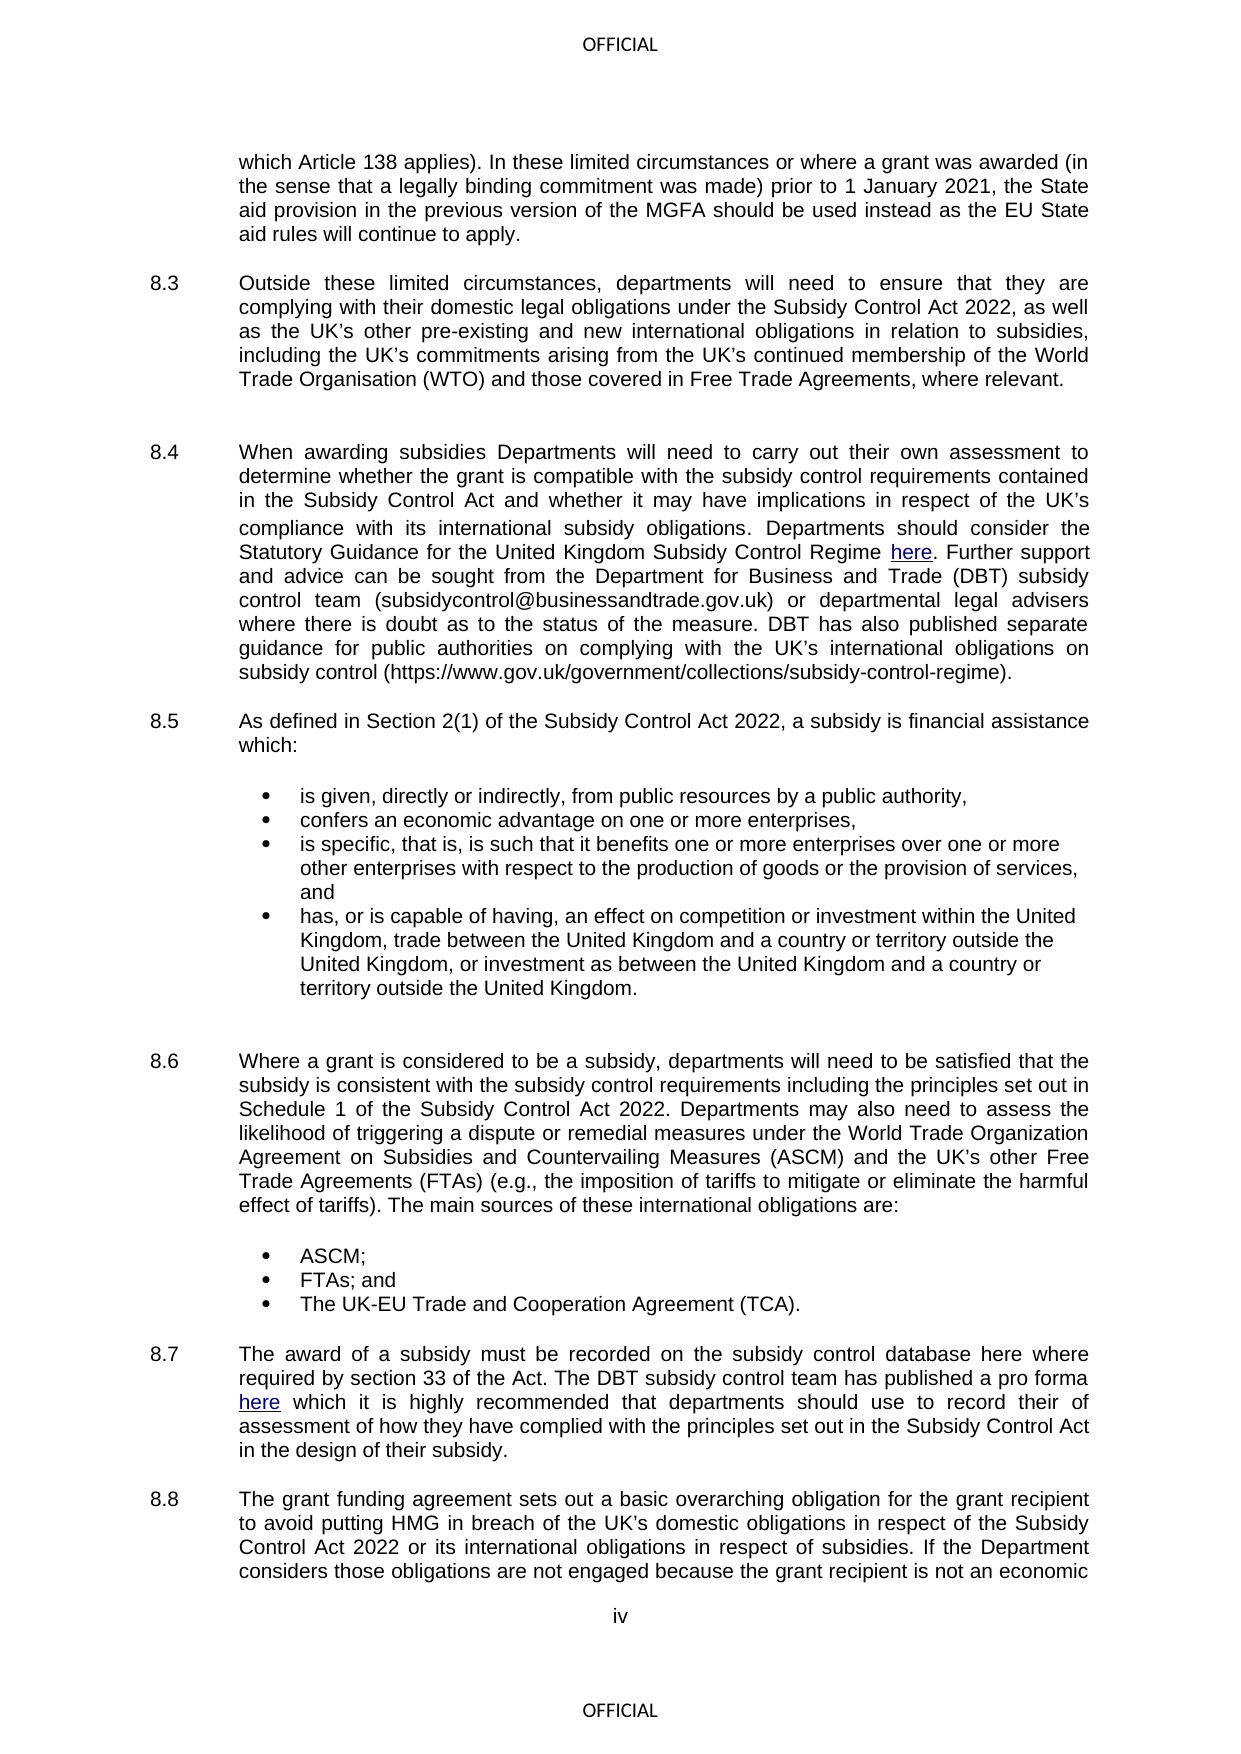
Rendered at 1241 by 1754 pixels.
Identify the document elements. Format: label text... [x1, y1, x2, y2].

list The grant funding agreement sets out a basic overarching obligation for the grant recipient to avoid putting HMG in breach of the UK’s domestic obligations in respect of the Subsidy Control Act 2022 or its international obligations in respect of subsidies. If the Department considers those obligations are not engaged because the grant recipient is not an economic [150, 1487, 1090, 1583]
list As defined in Section 2(1) of the Subsidy Control Act 2022, a subsidy is financial assistance which: [150, 709, 1090, 757]
list Outside these limited circumstances, departments will need to ensure that they are complying with their domestic legal obligations under the Subsidy Control Act 2022, as well as the UK’s other pre-existing and new international obligations in relation to subsidies, including the UK’s commitments arising from the UK’s continued membership of the World Trade Organisation (WTO) and those covered in Free Trade Agreements, where relevant. [150, 271, 1090, 391]
list confers an economic advantage on one or more enterprises, [262, 808, 1090, 832]
list The UK-EU Trade and Cooperation Agreement (TCA). [262, 1292, 1090, 1316]
list Where a grant is considered to be a subsidy, departments will need to be satisfied that the subsidy is consistent with the subsidy control requirements including the principles set out in Schedule 1 of the Subsidy Control Act 2022. Departments may also need to assess the likelihood of triggering a dispute or remedial measures under the World Trade Organization Agreement on Subsidies and Countervailing Measures (ASCM) and the UK’s other Free Trade Agreements (FTAs) (e.g., the imposition of tariffs to mitigate or eliminate the harmful effect of tariffs). The main sources of these international obligations are: [150, 1049, 1090, 1217]
list has, or is capable of having, an effect on competition or investment within the United Kingdom, trade between the United Kingdom and a country or territory outside the United Kingdom, or investment as between the United Kingdom and a country or territory outside the United Kingdom. [262, 904, 1090, 1000]
list The award of a subsidy must be recorded on the subsidy control database here where required by section 33 of the Act. The DBT subsidy control team has published a pro forma here which it is highly recommended that departments should use to record their of assessment of how they have complied with the principles set out in the Subsidy Control Act in the design of their subsidy. [150, 1342, 1090, 1462]
list is specific, that is, is such that it benefits one or more enterprises over one or more other enterprises with respect to the production of goods or the provision of services, and [262, 832, 1090, 904]
list ASCM; [262, 1244, 1090, 1268]
list FTAs; and [262, 1268, 1090, 1292]
list When awarding subsidies Departments will need to carry out their own assessment to determine whether the grant is compatible with the subsidy control requirements contained in the Subsidy Control Act and whether it may have implications in respect of the UK’s compliance with its international subsidy obligations. Departments should consider the Statutory Guidance for the United Kingdom Subsidy Control Regime here. Further support and advice can be sought from the Department for Business and Trade (DBT) subsidy control team (subsidycontrol@businessandtrade.gov.uk) or departmental legal advisers where there is doubt as to the status of the measure. DBT has also published separate guidance for public authorities on complying with the UK’s international obligations on subsidy control (https://www.gov.uk/government/collections/subsidy-control-regime). [150, 439, 1090, 684]
list which Article 138 applies). In these limited circumstances or where a grant was awarded (in the sense that a legally binding commitment was made) prior to 1 January 2021, the State aid provision in the previous version of the MGFA should be used instead as the EU State aid rules will continue to apply. [150, 150, 1090, 246]
list is given, directly or indirectly, from public resources by a public authority, [262, 784, 1090, 808]
